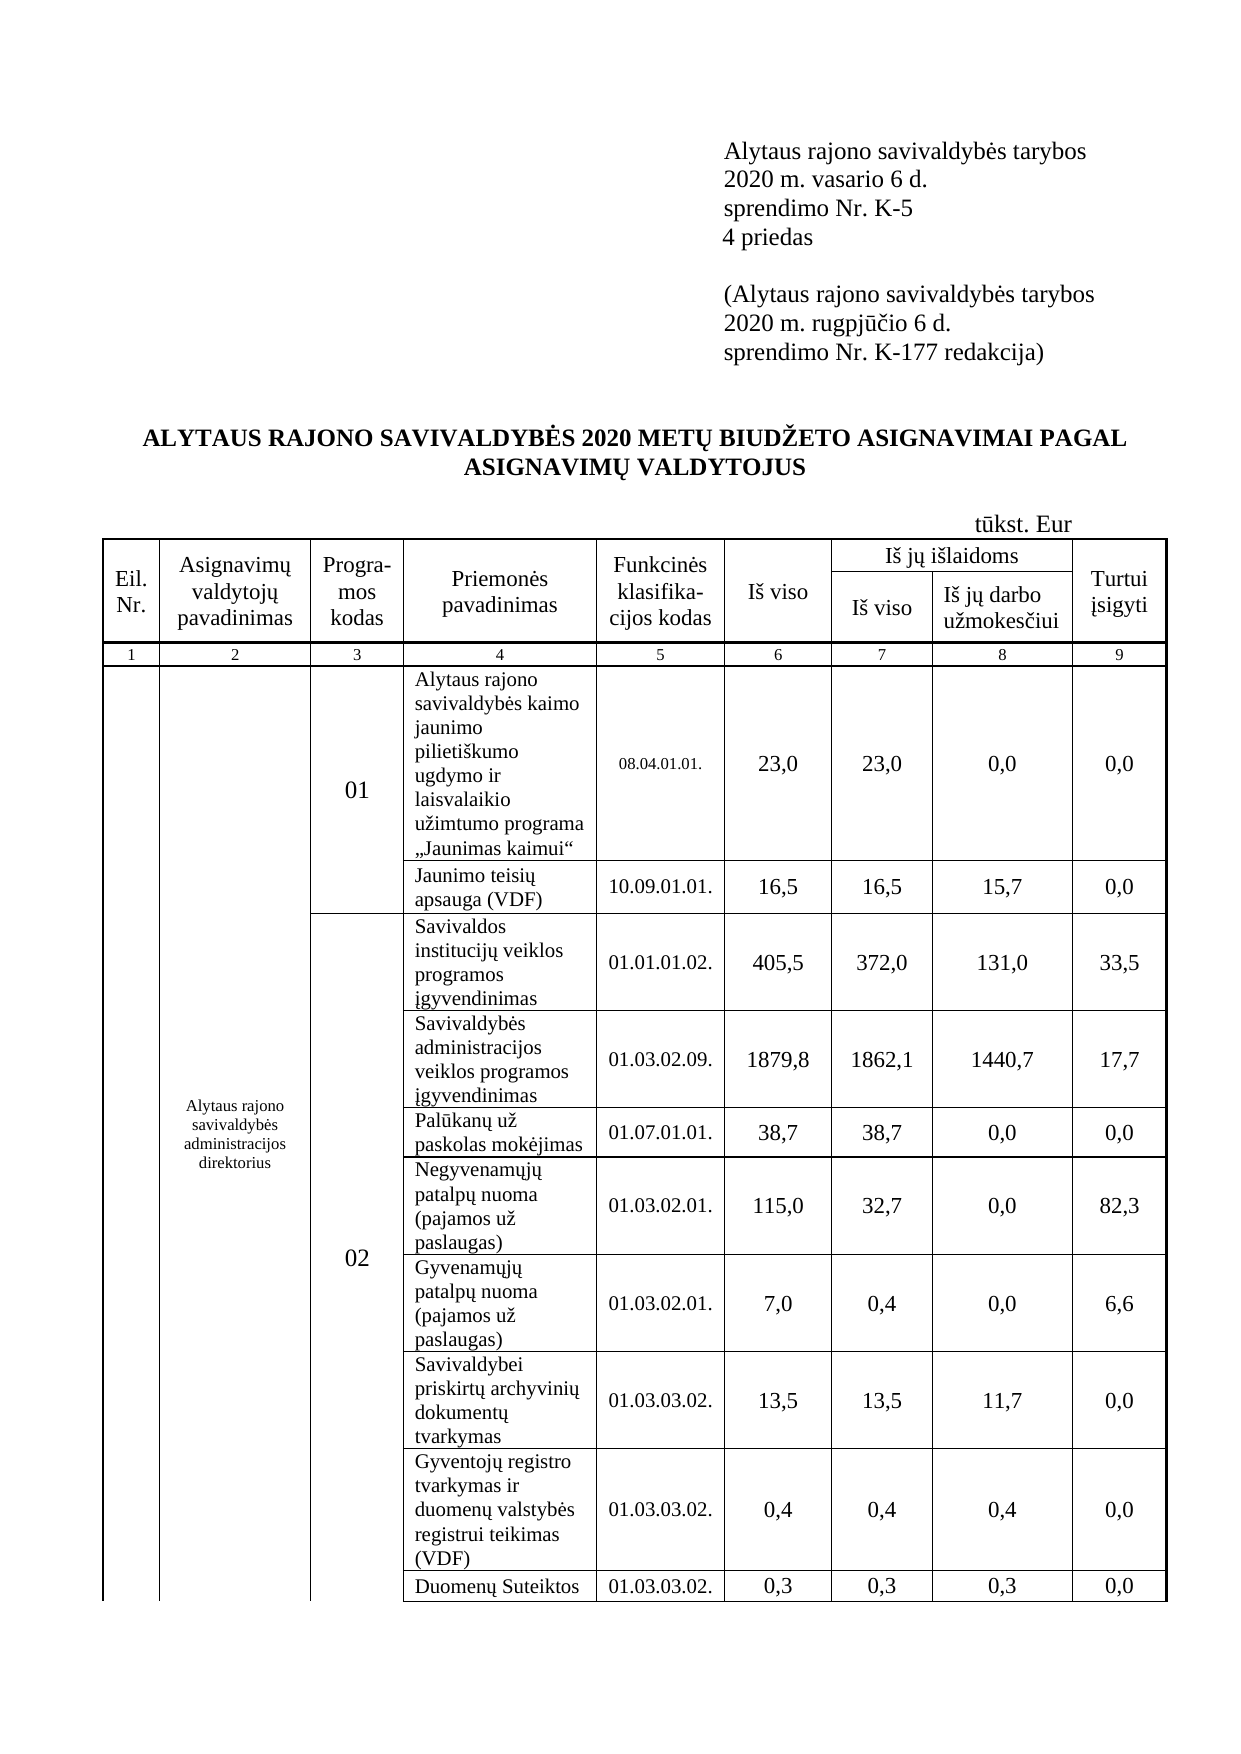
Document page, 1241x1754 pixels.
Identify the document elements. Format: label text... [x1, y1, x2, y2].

table_cell 7 [832, 644, 932, 665]
table_cell Alytaus rajono savivaldybės kaimo jaunimo pilietiškumo ugdymo ir laisvalaikio užimtumo programa „Jaunimas kaimui“ [404, 667, 596, 859]
text (Alytaus rajono savivaldybės tarybos [103, 279, 1166, 308]
table_cell 15,7 [933, 861, 1072, 913]
text sprendimo Nr. K-177 redakcija) [103, 337, 1166, 366]
table_cell 2 [160, 644, 310, 665]
table_header Asignavimų valdytojų pavadinimas [160, 540, 310, 641]
table_header Progra-mos kodas [311, 540, 403, 641]
table_cell Gyventojų registro tvarkymas ir duomenų valstybės registrui teikimas (VDF) [404, 1449, 596, 1569]
table_cell 33,5 [1073, 914, 1165, 1010]
table_cell 9 [1073, 644, 1165, 665]
table_cell 01.03.02.01. [597, 1158, 724, 1254]
table_cell 01.03.03.02. [597, 1449, 724, 1569]
table_cell 0,0 [1073, 861, 1165, 913]
table_cell 32,7 [832, 1158, 932, 1254]
table_cell 01.01.01.02. [597, 914, 724, 1010]
table_cell Palūkanų už paskolas mokėjimas [404, 1108, 596, 1156]
table_cell 0,0 [933, 1108, 1072, 1156]
table_cell Duomenų Suteiktos [404, 1571, 596, 1601]
table_cell 405,5 [725, 914, 831, 1010]
table_cell 3 [311, 644, 403, 665]
table_cell 6 [725, 644, 831, 665]
text 4 priedas [722, 222, 1166, 251]
table_cell [104, 667, 159, 1601]
table_cell 01.03.02.01. [597, 1255, 724, 1351]
table_cell 372,0 [832, 914, 932, 1010]
table_cell 0,0 [1073, 1352, 1165, 1448]
table_cell 1879,8 [725, 1011, 831, 1107]
table_cell 11,7 [933, 1352, 1072, 1448]
table_cell 0,0 [1073, 1571, 1165, 1601]
table_cell Negyvenamųjų patalpų nuoma (pajamos už paslaugas) [404, 1158, 596, 1254]
table_header Eil. Nr. [104, 540, 159, 641]
table_cell 82,3 [1073, 1158, 1165, 1254]
text ALYTAUS RAJONO SAVIVALDYBĖS 2020 METŲ BIUDŽETO ASIGNAVIMAI PAGAL ASIGNAVIMŲ VALDYTOJUS [103, 423, 1166, 481]
text Alytaus rajono savivaldybės tarybos [103, 136, 1166, 164]
table_cell 8 [933, 644, 1072, 665]
table_cell 131,0 [933, 914, 1072, 1010]
table_cell Savivaldos institucijų veiklos programos įgyvendinimas [404, 914, 596, 1010]
table_header Turtui įsigyti [1073, 540, 1165, 641]
table_cell 01 [311, 667, 403, 913]
text sprendimo Nr. K-5 [103, 193, 1166, 222]
table_header Iš viso [725, 540, 831, 641]
table_cell 01.03.03.02. [597, 1571, 724, 1601]
table_header Priemonės pavadinimas [404, 540, 596, 641]
table_cell 1 [104, 644, 159, 665]
table_cell 08.04.01.01. [597, 667, 724, 859]
table_cell Jaunimo teisių apsauga (VDF) [404, 861, 596, 913]
table_cell 0,4 [832, 1255, 932, 1351]
table_cell 0,3 [832, 1571, 932, 1601]
table_cell 115,0 [725, 1158, 831, 1254]
table_cell 38,7 [832, 1108, 932, 1156]
table_cell 02 [311, 914, 403, 1601]
table_cell 0,4 [832, 1449, 932, 1569]
table_cell 17,7 [1073, 1011, 1165, 1107]
table_cell 23,0 [832, 667, 932, 859]
table_cell 38,7 [725, 1108, 831, 1156]
table_cell Iš viso [832, 572, 932, 641]
table_cell 0,0 [933, 667, 1072, 859]
table_cell 0,3 [933, 1571, 1072, 1601]
table_cell 0,0 [1073, 1449, 1165, 1569]
table_cell 13,5 [725, 1352, 831, 1448]
table_cell 0,0 [933, 1255, 1072, 1351]
table_cell 16,5 [725, 861, 831, 913]
table_cell 0,0 [933, 1158, 1072, 1254]
table_cell 0,4 [933, 1449, 1072, 1569]
table_cell 10.09.01.01. [597, 861, 724, 913]
text 2020 m. vasario 6 d. [103, 164, 1166, 193]
table_cell Iš jų darbo užmokesčiui [933, 572, 1072, 641]
table_cell 23,0 [725, 667, 831, 859]
table_cell 4 [404, 644, 596, 665]
table_cell Gyvenamųjų patalpų nuoma (pajamos už paslaugas) [404, 1255, 596, 1351]
table_cell 1440,7 [933, 1011, 1072, 1107]
table_cell 01.03.02.09. [597, 1011, 724, 1107]
text 2020 m. rugpjūčio 6 d. [103, 308, 1166, 337]
table_header Iš jų išlaidoms [832, 540, 1072, 571]
table_cell Savivaldybės administracijos veiklos programos įgyvendinimas [404, 1011, 596, 1107]
table_cell 01.07.01.01. [597, 1108, 724, 1156]
table_header Funkcinės klasifika-cijos kodas [597, 540, 724, 641]
table_cell 5 [597, 644, 724, 665]
table_cell 0,0 [1073, 667, 1165, 859]
table_cell 0,0 [1073, 1108, 1165, 1156]
table_cell 6,6 [1073, 1255, 1165, 1351]
table_cell 01.03.03.02. [597, 1352, 724, 1448]
table_cell Savivaldybei priskirtų archyvinių dokumentų tvarkymas [404, 1352, 596, 1448]
table_cell 1862,1 [832, 1011, 932, 1107]
text tūkst. Eur [103, 509, 1166, 538]
table_cell 16,5 [832, 861, 932, 913]
table_cell 0,4 [725, 1449, 831, 1569]
table_cell 7,0 [725, 1255, 831, 1351]
table_cell 0,3 [725, 1571, 831, 1601]
table_cell Alytaus rajono savivaldybės administracijos direktorius [160, 667, 310, 1601]
table_cell 13,5 [832, 1352, 932, 1448]
